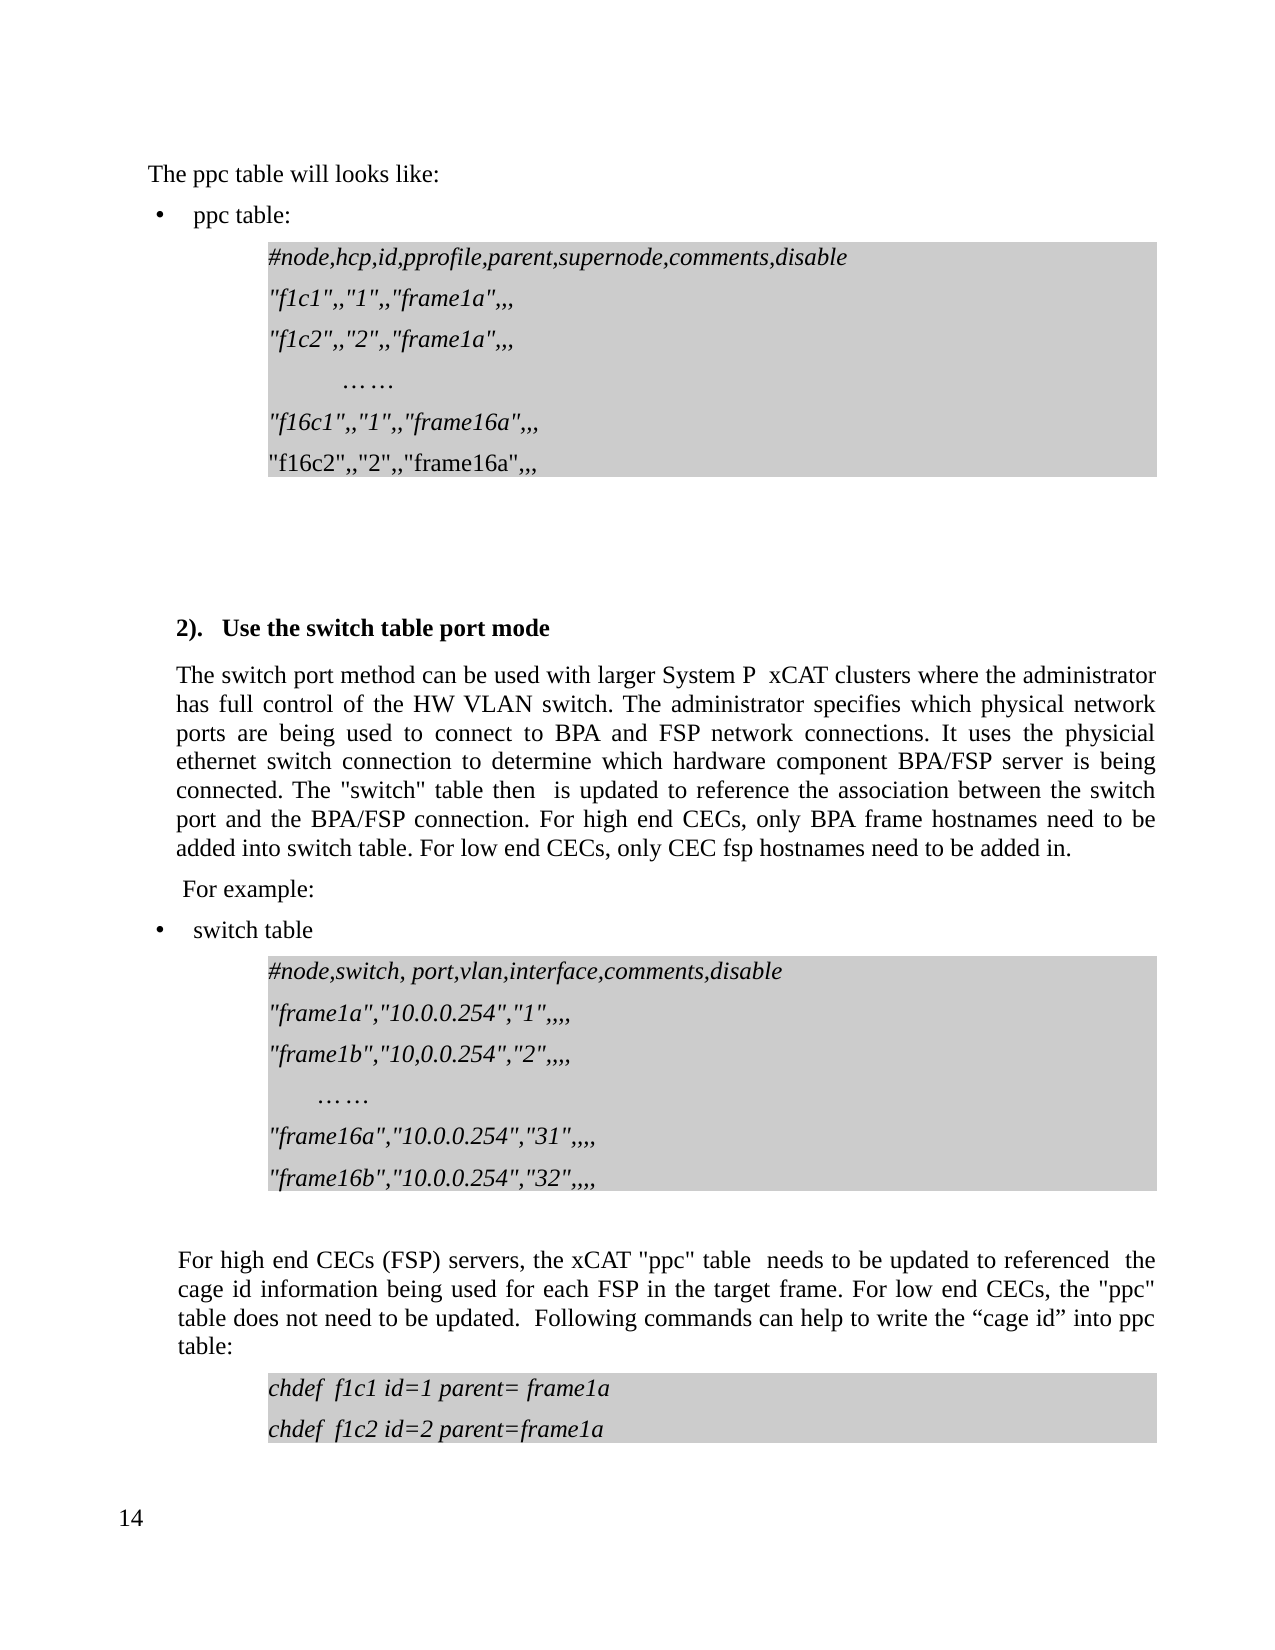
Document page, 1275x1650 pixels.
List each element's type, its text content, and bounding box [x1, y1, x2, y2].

list switch table [156, 915, 1157, 944]
text "f1c2",,"2",,"frame1a",,, [268, 324, 1157, 353]
list 2). Use the switch table port mode [176, 613, 1157, 642]
text "frame16b","10.0.0.254","32",,,, [268, 1163, 1157, 1191]
text "f16c2",,"2",,"frame16a",,, [268, 448, 1157, 477]
text "frame1b","10,0.0.254","2",,,, [268, 1039, 1157, 1068]
list The switch port method can be used with larger System P xCAT clusters where the administrator has full control of the HW VLAN switch. The administrator specifies which physical network ports are being used to connect to BPA and FSP network connections. It uses the physicial ethernet switch connection to determine which hardware component BPA/FSP server is being connected. The "switch" table then is updated to reference the association between the switch port and the BPA/FSP connection. For high end CECs, only BPA frame hostnames need to be added into switch table. For low end CECs, only CEC fsp hostnames need to be added in. [176, 660, 1157, 861]
text "frame16a","10.0.0.254","31",,,, [268, 1121, 1157, 1150]
text #node,hcp,id,pprofile,parent,supernode,comments,disable [268, 242, 1157, 271]
text "f1c1",,"1",,"frame1a",,, [268, 283, 1157, 312]
text #node,switch, port,vlan,interface,comments,disable [268, 956, 1157, 985]
text "f16c1",,"1",,"frame16a",,, [268, 407, 1157, 436]
text chdef f1c2 id=2 parent=frame1a [268, 1414, 1157, 1443]
text chdef f1c1 id=1 parent= frame1a [268, 1373, 1157, 1401]
list ppc table: [156, 201, 1157, 229]
text The ppc table will looks like: [148, 159, 1157, 188]
text "frame1a","10.0.0.254","1",,,, [268, 998, 1157, 1026]
text For example: [176, 874, 1157, 903]
text … … [268, 366, 1157, 394]
text … … [268, 1080, 1157, 1109]
text For high end CECs (FSP) servers, the xCAT "ppc" table needs to be updated to referenced the cage id information being used for each FSP in the target frame. For low end CECs, the "ppc" table does not need to be updated. Following commands can help to write the “cage id” into ppc table: [178, 1245, 1157, 1360]
